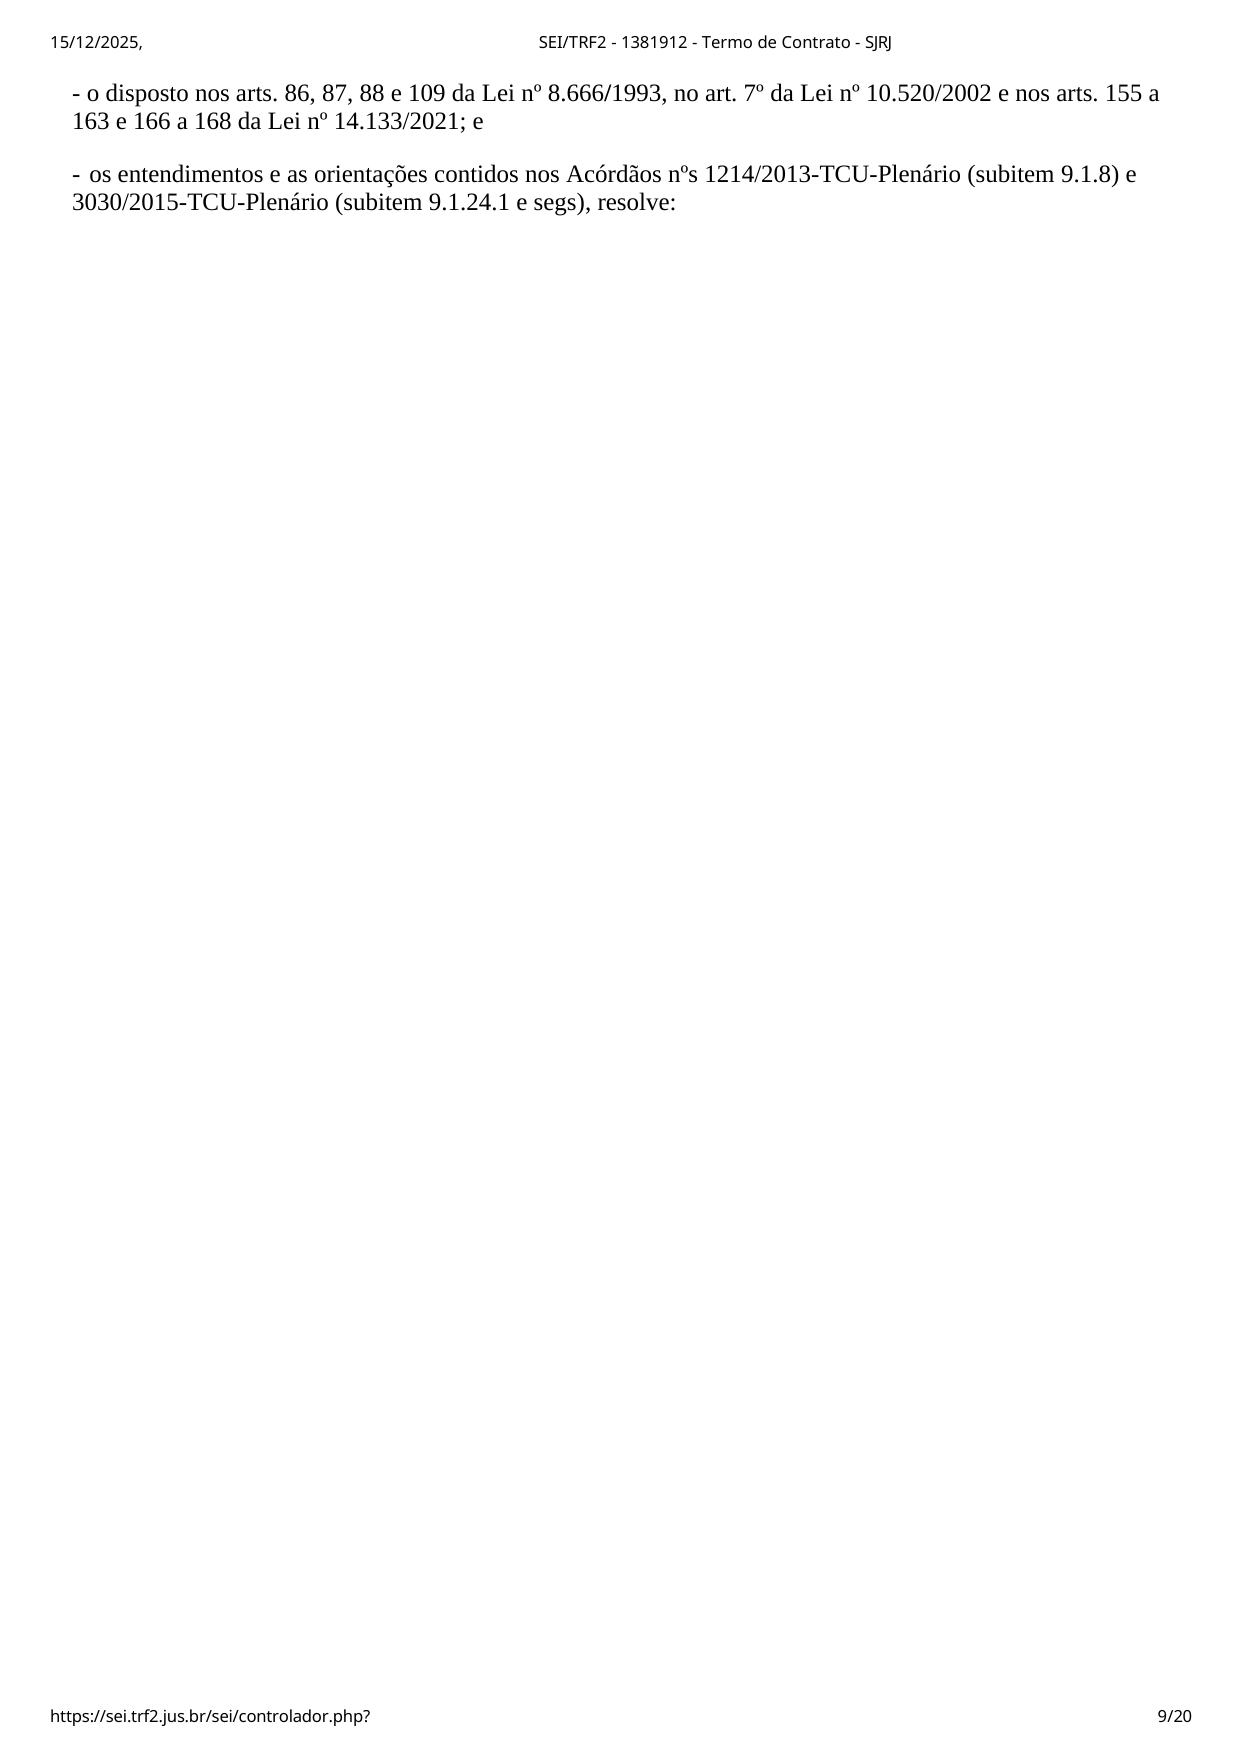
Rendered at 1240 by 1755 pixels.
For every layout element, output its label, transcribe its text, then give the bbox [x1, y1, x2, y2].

list o disposto nos arts. 86, 87, 88 e 109 da Lei nº 8.666/1993, no art. 7º da Lei nº 10.520/2002 e nos arts. 155 a 163 e 166 a 168 da Lei nº 14.133/2021; e [72, 79, 1181, 135]
list os entendimentos e as orientações contidos nos Acórdãos nºs 1214/2013-TCU-Plenário (subitem 9.1.8) e 3030/2015-TCU-Plenário (subitem 9.1.24.1 e segs), resolve: [72, 160, 1181, 216]
